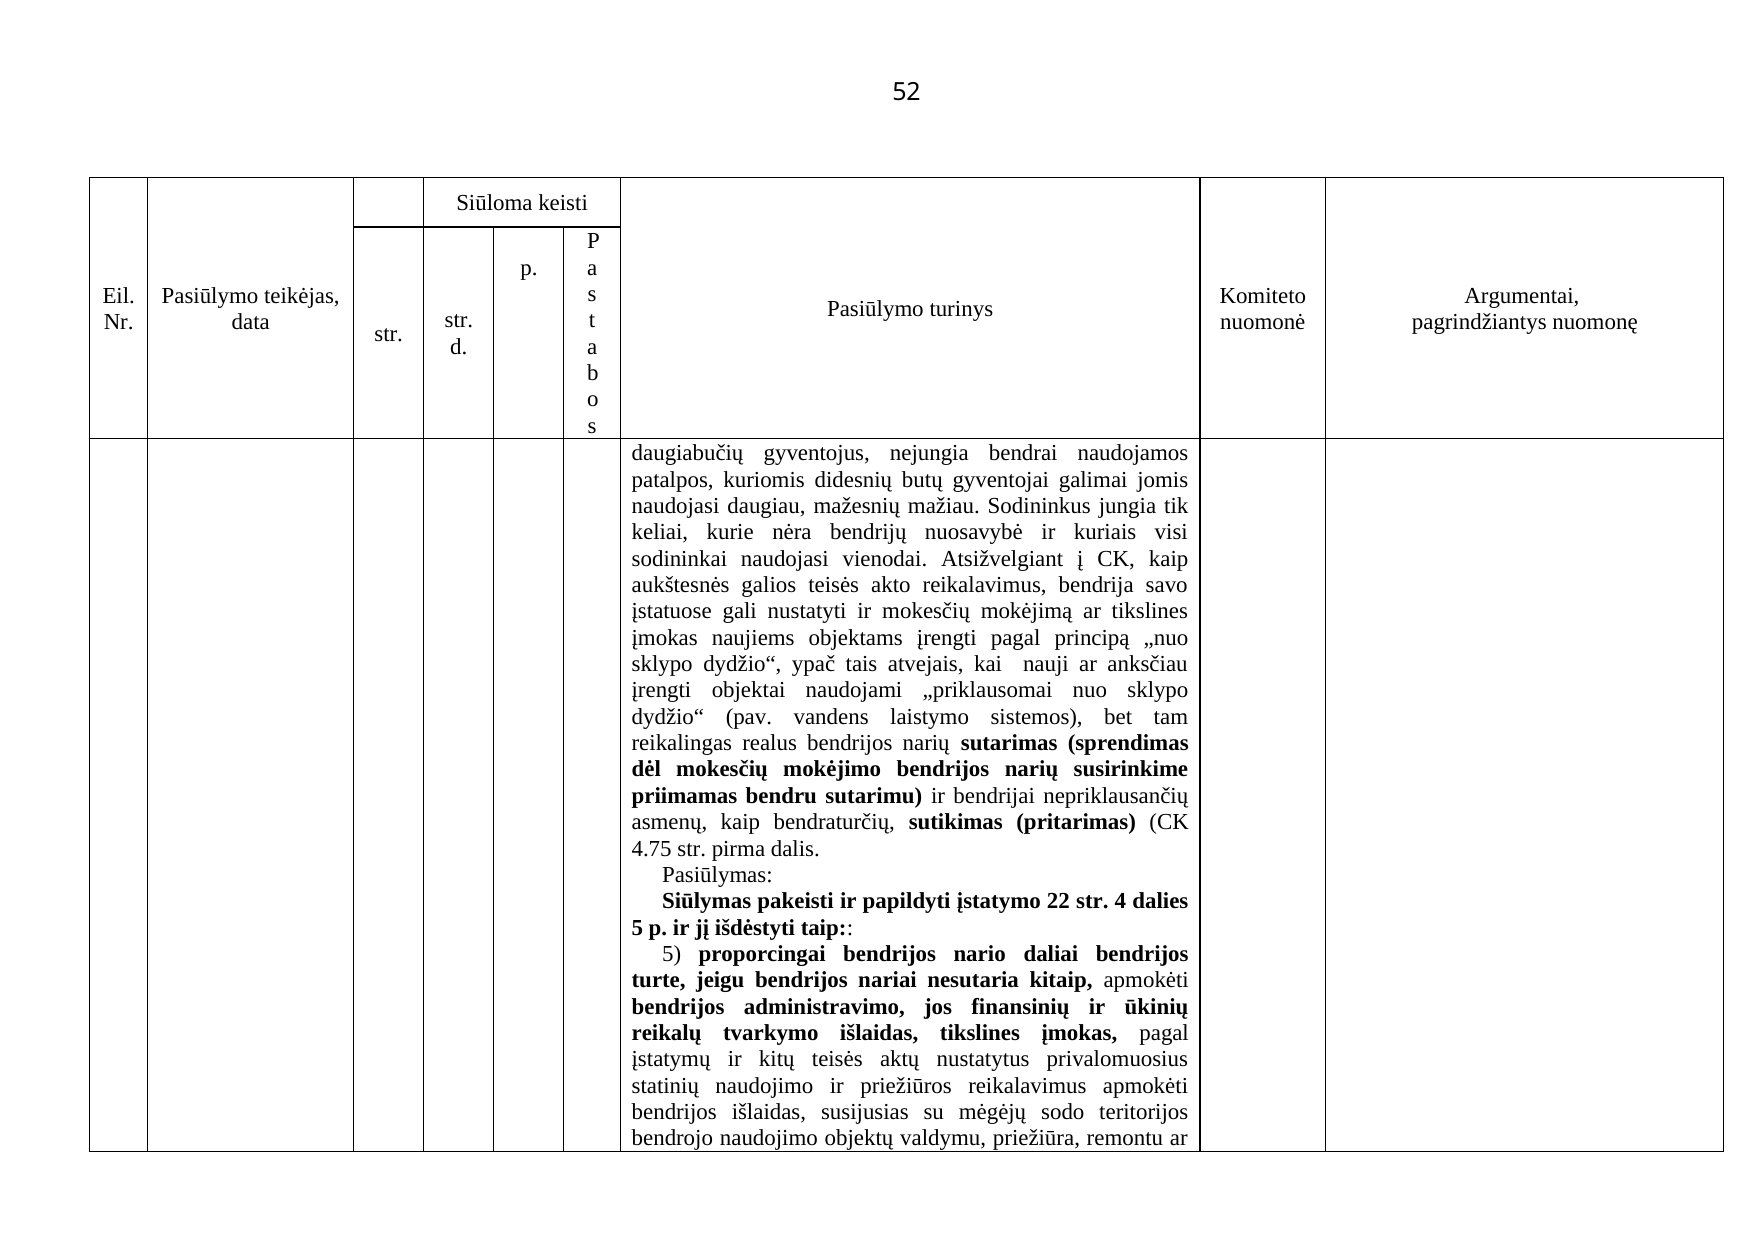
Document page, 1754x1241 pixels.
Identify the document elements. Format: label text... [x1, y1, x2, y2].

table_cell [1201, 439, 1325, 1151]
table_header Komiteto nuomonė [1201, 178, 1325, 438]
table_cell [148, 439, 353, 1151]
table_header Eil. Nr. [90, 178, 147, 438]
table_cell Pastabos [564, 228, 620, 438]
table_header Siūloma keisti [424, 178, 620, 226]
table_cell [90, 439, 147, 1151]
table_cell str. d. [424, 228, 493, 438]
table_header Pasiūlymo teikėjas, data [148, 178, 353, 438]
table_cell [1326, 439, 1723, 1151]
table_header Argumentai, pagrindžiantys nuomonę [1326, 178, 1723, 438]
table_cell [494, 439, 563, 1151]
table_cell [424, 439, 493, 1151]
table_header Pasiūlymo turinys [621, 178, 1199, 438]
table_cell daugiabučių gyventojus, nejungia bendrai naudojamos patalpos, kuriomis didesnių butų gyventojai galimai jomis naudojasi daugiau, mažesnių mažiau. Sodininkus jungia tik keliai, kurie nėra bendrijų nuosavybė ir kuriais visi sodininkai naudojasi vienodai. Atsižvelgiant į CK, kaip aukštesnės galios teisės akto reikalavimus, bendrija savo įstatuose gali nustatyti ir mokesčių mokėjimą ar tikslines įmokas naujiems objektams įrengti pagal principą „nuo sklypo dydžio“, ypač tais atvejais, kai nauji ar anksčiau įrengti objektai naudojami „priklausomai nuo sklypo dydžio“ (pav. vandens laistymo sistemos), bet tam reikalingas realus bendrijos narių sutarimas (sprendimas dėl mokesčių mokėjimo bendrijos narių susirinkime priimamas bendru sutarimu) ir bendrijai nepriklausančių asmenų, kaip bendraturčių, sutikimas (pritarimas) (CK 4.75 str. pirma dalis. Pasiūlymas: Siūlymas pakeisti ir papildyti įstatymo 22 str. 4 dalies 5 p. ir jį išdėstyti taip:: 5) proporcingai bendrijos nario daliai bendrijos turte, jeigu bendrijos nariai nesutaria kitaip, apmokėti bendrijos administravimo, jos finansinių ir ūkinių reikalų tvarkymo išlaidas, tikslines įmokas, pagal įstatymų ir kitų teisės aktų nustatytus privalomuosius statinių naudojimo ir priežiūros reikalavimus apmokėti bendrijos išlaidas, susijusias su mėgėjų sodo teritorijos bendrojo naudojimo objektų valdymu, priežiūra, remontu ar [621, 439, 1199, 1151]
table_cell p. [494, 228, 563, 438]
table_cell str. [354, 228, 423, 438]
table_cell [354, 439, 423, 1151]
table_header [354, 178, 423, 226]
table_cell [564, 439, 620, 1151]
